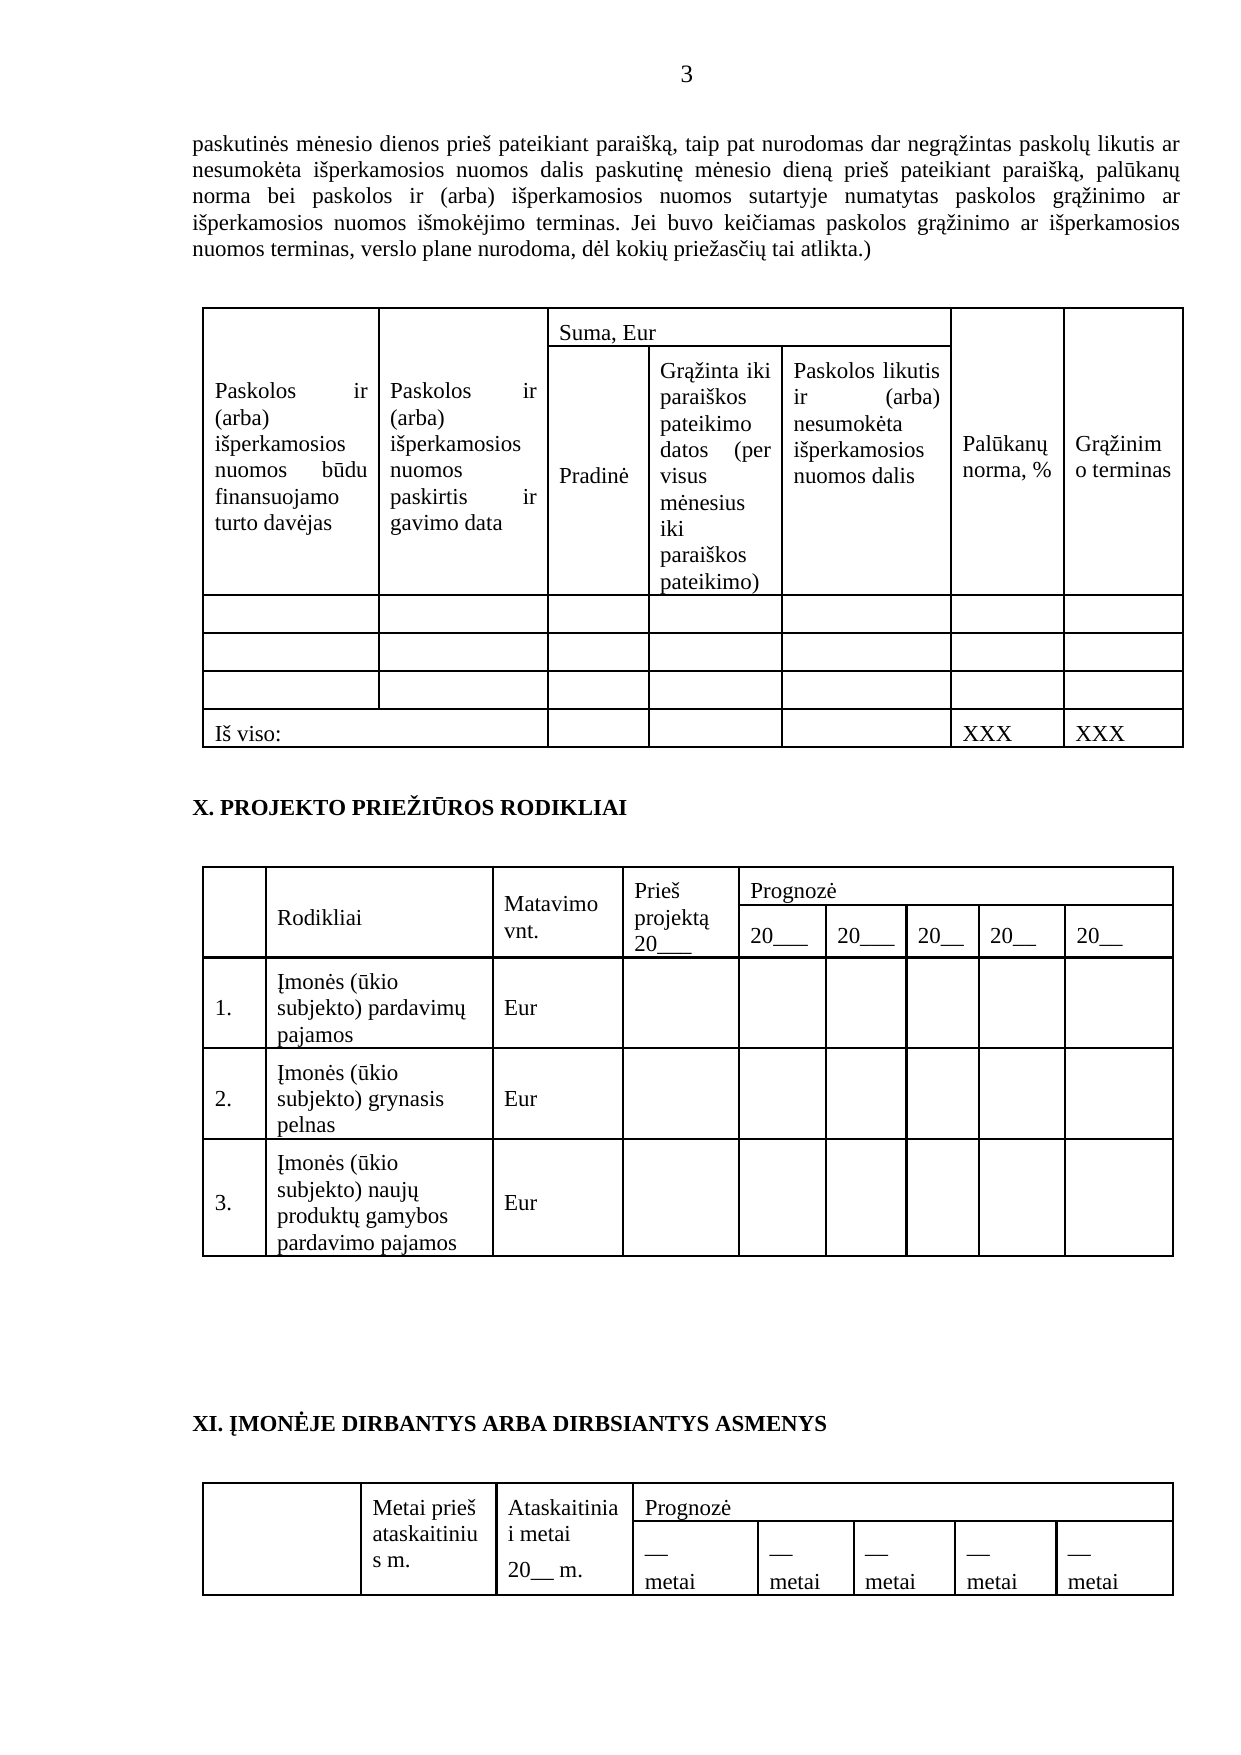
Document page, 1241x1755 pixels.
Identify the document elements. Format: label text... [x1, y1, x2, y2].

table_cell __ metai [634, 1522, 757, 1594]
table_cell [827, 1049, 905, 1138]
table_cell [783, 710, 950, 746]
table_cell [549, 634, 648, 670]
table_cell __ metai [855, 1522, 954, 1594]
table_cell [827, 1140, 905, 1255]
table_cell [740, 1049, 825, 1138]
table_header Prognozė [740, 868, 1172, 904]
table_cell [908, 1140, 978, 1255]
table_header Metai prieš ataskaitinius m. [362, 1484, 495, 1594]
text X. PROJEKTO PRIEŽIŪROS RODIKLIAI [192, 794, 1181, 820]
table_header Palūkanų norma, % [952, 309, 1063, 594]
table_cell Pradinė [549, 347, 648, 594]
table_header Prieš projektą 20___ [624, 868, 738, 956]
table_cell [380, 672, 547, 708]
table_cell 20__ [1066, 906, 1172, 956]
table_header Paskolos ir (arba) išperkamosios nuomos paskirtis ir gavimo data [380, 309, 547, 594]
table_cell 1. [204, 959, 265, 1047]
text XI. ĮMONĖJE DIRBANTYS ARBA DIRBSIANTYS ASMENYS [192, 1410, 1181, 1437]
table_cell [549, 596, 648, 632]
table_cell [624, 1140, 738, 1255]
table_cell XXX [952, 710, 1063, 746]
table_cell __ metai [1058, 1522, 1172, 1594]
table_cell [740, 1140, 825, 1255]
table_cell [740, 959, 825, 1047]
table_cell __ metai [759, 1522, 853, 1594]
table_cell [624, 1049, 738, 1138]
table_cell 20__ [980, 906, 1064, 956]
table_cell [980, 1140, 1064, 1255]
table_header [204, 868, 265, 956]
table_cell [380, 634, 547, 670]
table_cell [1066, 959, 1172, 1047]
table_cell 2. [204, 1049, 265, 1138]
table_cell XXX [1065, 710, 1182, 746]
table_cell __ metai [956, 1522, 1055, 1594]
table_cell Eur [494, 1049, 622, 1138]
table_header Prognozė [634, 1484, 1172, 1520]
table_cell [783, 672, 950, 708]
table_cell 20___ [827, 906, 905, 956]
table_cell [380, 596, 547, 632]
table_cell [650, 596, 781, 632]
table_cell [783, 634, 950, 670]
table_header [204, 1484, 360, 1594]
table_cell [908, 959, 978, 1047]
table_cell [1065, 596, 1182, 632]
table_cell [549, 672, 648, 708]
table_cell [980, 1049, 1064, 1138]
table_cell [650, 672, 781, 708]
table_cell [980, 959, 1064, 1047]
table_cell [549, 710, 648, 746]
table_cell [1066, 1049, 1172, 1138]
table_cell Eur [494, 1140, 622, 1255]
table_cell Grąžinta iki paraiškos pateikimo datos (per visus mėnesius iki paraiškos pateikimo) [650, 347, 781, 594]
table_cell Įmonės (ūkio subjekto) grynasis pelnas [267, 1049, 492, 1138]
table_cell [783, 596, 950, 632]
table_cell [1065, 634, 1182, 670]
table_cell [827, 959, 905, 1047]
table_header Grąžinimo terminas [1065, 309, 1182, 594]
table_cell [204, 634, 378, 670]
table_cell Paskolos likutis ir (arba) nesumokėta išperkamosios nuomos dalis [783, 347, 950, 594]
table_cell 20___ [740, 906, 825, 956]
table_header Rodikliai [267, 868, 492, 956]
table_cell [1066, 1140, 1172, 1255]
table_cell [908, 1049, 978, 1138]
table_cell Eur [494, 959, 622, 1047]
table_cell 20__ [908, 906, 978, 956]
table_header Paskolos ir (arba) išperkamosios nuomos būdu finansuojamo turto davėjas [204, 309, 378, 594]
table_cell [952, 596, 1063, 632]
table_cell [379, 710, 547, 746]
text paskutinės mėnesio dienos prieš pateikiant paraišką, taip pat nurodomas dar negrąžintas paskolų likutis ar nesumokėta išperkamosios nuomos dalis paskutinę mėnesio dieną prieš pateikiant paraišką, palūkanų norma bei paskolos ir (arba) išperkamosios nuomos sutartyje numatytas paskolos grąžinimo ar išperkamosios nuomos išmokėjimo terminas. Jei buvo keičiamas paskolos grąžinimo ar išperkamosios nuomos terminas, verslo plane nurodoma, dėl kokių priežasčių tai atlikta.) [192, 130, 1181, 262]
table_cell [204, 672, 378, 708]
table_cell [952, 634, 1063, 670]
table_header Suma, Eur [549, 309, 950, 345]
table_cell 3. [204, 1140, 265, 1255]
table_cell [650, 634, 781, 670]
table_cell [624, 959, 738, 1047]
table_cell [952, 672, 1063, 708]
table_header Matavimo vnt. [494, 868, 622, 956]
table_cell [1065, 672, 1182, 708]
table_cell Įmonės (ūkio subjekto) naujų produktų gamybos pardavimo pajamos [267, 1140, 492, 1255]
table_header Ataskaitiniai metai 20__ m. [498, 1484, 632, 1594]
table_cell Iš viso: [204, 710, 379, 746]
table_cell Įmonės (ūkio subjekto) pardavimų pajamos [267, 959, 492, 1047]
table_cell [204, 596, 378, 632]
table_cell [650, 710, 781, 746]
